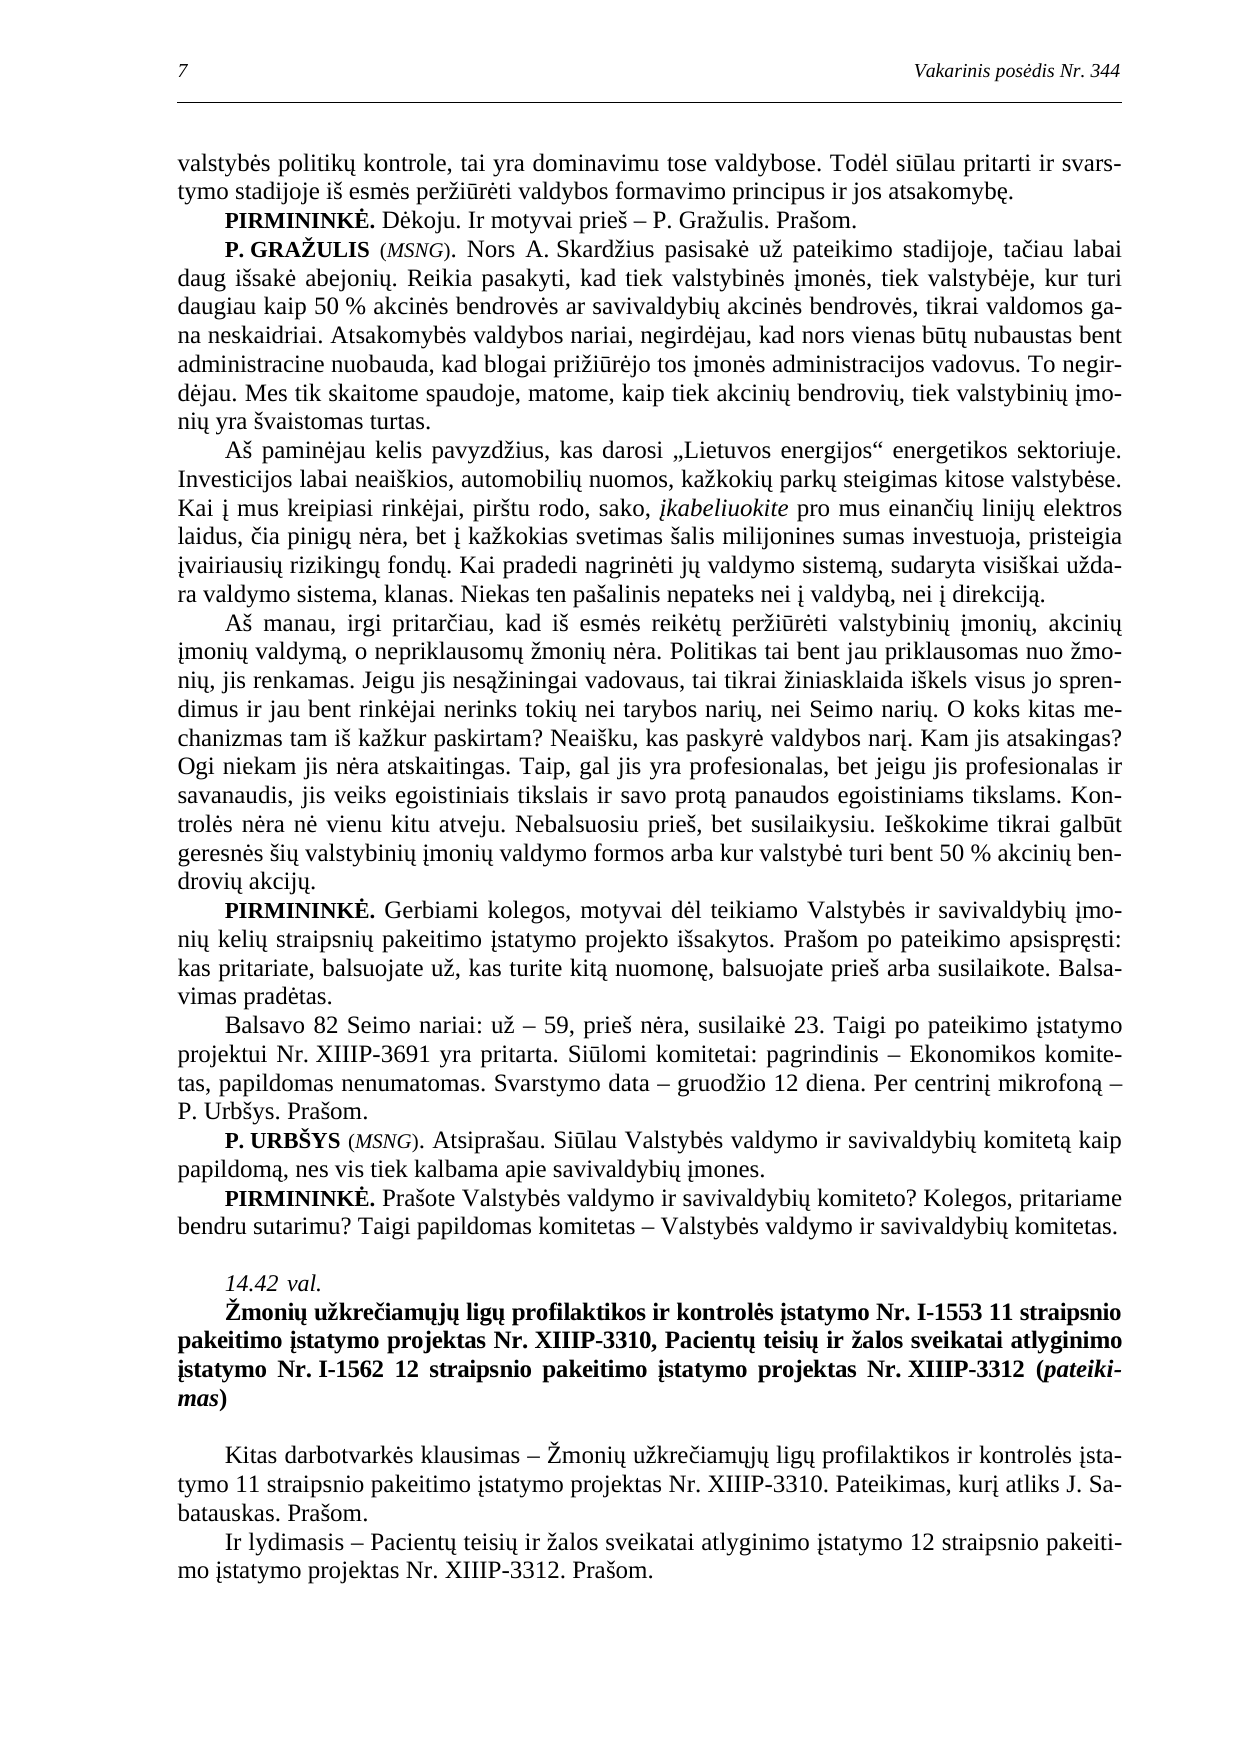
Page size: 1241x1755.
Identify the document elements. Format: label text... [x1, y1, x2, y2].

text PIRMININKĖ. Dė­ko­ju. Ir mo­ty­vai prieš – P. Gra­žu­lis. Pra­šom. [177, 205, 1122, 234]
text vals­ty­bės po­li­ti­kų kon­tro­le, tai yra do­mi­na­vi­mu to­se val­dy­bo­se. To­dėl siū­lau pri­tar­ti ir svars­ty­mo sta­di­jo­je iš es­mės per­žiū­rė­ti val­dy­bos for­ma­vi­mo prin­ci­pus ir jos at­sa­ko­my­bę. [177, 148, 1122, 205]
text Žmo­nių už­kre­čia­mų­jų li­gų pro­fi­lak­ti­kos ir kon­tro­lės įsta­ty­mo Nr. I-1553 11 straipsnio pa­kei­ti­mo įsta­ty­mo pro­jek­tas Nr. XIIIP-3310, Pa­cien­tų tei­sių ir ža­los svei­ka­tai at­ly­gi­ni­mo įsta­ty­mo Nr. I-1562 12 straips­nio pa­kei­ti­mo įsta­ty­mo pro­jek­tas Nr. XIIIP-3312 (pa­tei­ki­mas) [177, 1297, 1122, 1412]
text P. GRAŽULIS (MSNG). Nors A. Skar­džius pa­si­sa­kė už pa­tei­ki­mo sta­di­jo­je, ta­čiau la­bai daug iš­sa­kė abe­jo­nių. Rei­kia pa­sa­ky­ti, kad tiek vals­ty­bi­nės įmo­nės, tiek vals­ty­bė­je, kur tu­ri dau­giau kaip 50 % ak­ci­nės ben­dro­vės ar sa­vi­val­dy­bių ak­ci­nės ben­dro­vės, tik­rai val­do­mos ga­na ne­skaid­riai. At­sa­ko­my­bės val­dy­bos na­riai, ne­gir­dė­jau, kad nors vie­nas bū­tų nu­baus­tas bent ad­mi­nist­ra­ci­ne nuo­bau­da, kad blo­gai pri­žiū­rė­jo tos įmo­nės ad­mi­nist­ra­ci­jos va­do­vus. To ne­gir­dė­jau. Mes tik skai­to­me spau­do­je, ma­to­me, kaip tiek ak­ci­nių ben­dro­vių, tiek vals­ty­bi­nių įmo­nių yra švais­to­mas tur­tas. [177, 234, 1122, 435]
text P. URBŠYS (MSNG). At­si­pra­šau. Siū­lau Vals­ty­bės val­dy­mo ir sa­vi­val­dy­bių ko­mi­te­tą kaip pa­pil­do­mą, nes vis tiek kal­ba­ma apie sa­vi­val­dy­bių įmo­nes. [177, 1125, 1122, 1183]
text Bal­sa­vo 82 Sei­mo na­riai: už – 59, prieš nė­ra, su­si­lai­kė 23. Tai­gi po pa­tei­ki­mo įsta­ty­mo pro­jek­tui Nr. XIIIP-3691 yra pri­tar­ta. Siū­lo­mi ko­mi­te­tai: pa­grin­di­nis – Eko­no­mi­kos ko­mi­te­tas, pa­pil­do­mas ne­nu­ma­to­mas. Svars­ty­mo da­ta – gruo­džio 12 die­na. Per cen­tri­nį mik­ro­fo­ną – P. Urb­šys. Pra­šom. [177, 1010, 1122, 1125]
text Aš ma­nau, ir­gi pri­tar­čiau, kad iš es­mės rei­kė­tų per­žiū­rė­ti vals­ty­bi­nių įmo­nių, ak­ci­nių įmo­nių val­dy­mą, o ne­pri­klau­so­mų žmo­nių nė­ra. Po­li­ti­kas tai bent jau pri­klau­so­mas nuo žmo­nių, jis ren­ka­mas. Jei­gu jis ne­są­ži­nin­gai va­do­vaus, tai tik­rai ži­niask­lai­da iš­kels vi­sus jo spren­di­mus ir jau bent rin­kė­jai ne­rinks to­kių nei ta­ry­bos na­rių, nei Sei­mo na­rių. O koks ki­tas me­cha­niz­mas tam iš kaž­kur pa­skir­tam? Ne­aiš­ku, kas pa­sky­rė val­dy­bos na­rį. Kam jis at­sa­kin­gas? Ogi nie­kam jis nė­ra at­skai­tin­gas. Taip, gal jis yra pro­fe­sio­na­las, bet jei­gu jis pro­fe­sio­na­las ir sa­va­nau­dis, jis veiks egois­ti­niais tiks­lais ir sa­vo pro­tą pa­nau­dos egois­ti­niams tiks­lams. Kon­tro­lės nė­ra nė vie­nu ki­tu at­ve­ju. Ne­bal­suo­siu prieš, bet su­si­lai­ky­siu. Ieš­ko­ki­me tik­rai gal­būt ge­res­nės šių vals­ty­bi­nių įmo­nių val­dy­mo for­mos ar­ba kur vals­ty­bė tu­ri bent 50 % ak­ci­nių ben­dro­vių ak­ci­jų. [177, 608, 1122, 895]
text Ki­tas dar­bo­tvarkės klau­si­mas – Žmo­nių už­kre­čia­mų­jų li­gų pro­fi­lak­ti­kos ir kon­tro­lės įsta­ty­mo 11 straips­nio pa­kei­ti­mo įsta­ty­mo pro­jek­tas Nr. XIIIP-3310. Pa­tei­ki­mas, ku­rį at­liks J. Sa­ba­taus­kas. Pra­šom. [177, 1440, 1122, 1527]
text 14.42 val. [224, 1269, 1122, 1297]
text PIRMININKĖ. Pra­šo­te Vals­ty­bės val­dy­mo ir sa­vi­val­dy­bių ko­mi­te­to? Ko­le­gos, pri­ta­ria­me ben­dru su­ta­ri­mu? Tai­gi pa­pil­do­mas ko­mi­te­tas – Vals­ty­bės val­dy­mo ir sa­vi­val­dy­bių ko­mi­te­tas. [177, 1183, 1122, 1240]
text Ir ly­di­ma­sis – Pa­cien­tų tei­sių ir ža­los svei­ka­tai at­ly­gi­ni­mo įsta­ty­mo 12 straips­nio pa­kei­ti­mo įsta­ty­mo pro­jek­tas Nr. XIIIP-3312. Pra­šom. [177, 1527, 1122, 1584]
text PIRMININKĖ. Ger­bia­mi ko­le­gos, mo­ty­vai dėl tei­kia­mo Vals­ty­bės ir sa­vi­val­dy­bių įmo­nių ke­lių straips­nių pa­kei­ti­mo įsta­ty­mo pro­jek­to iš­sa­ky­tos. Pra­šom po pa­tei­ki­mo ap­si­spręs­ti: kas pri­ta­ria­te, bal­suo­ja­te už, kas tu­ri­te ki­tą nuo­mo­nę, bal­suo­ja­te prieš ar­ba su­si­lai­ko­te. Bal­sa­vi­mas pra­dė­tas. [177, 895, 1122, 1010]
text Aš pa­mi­nė­jau ke­lis pa­vyz­džius, kas da­ro­si „Lie­tu­vos ener­gi­jos“ ener­ge­ti­kos sek­to­riu­je. In­ves­ti­ci­jos la­bai ne­aiš­kios, au­to­mo­bi­lių nuo­mos, kaž­ko­kių par­kų stei­gi­mas ki­to­se vals­ty­bė­se. Kai į mus krei­pia­si rin­kė­jai, pirš­tu ro­do, sa­ko, įka­be­liuo­ki­te pro mus ei­nan­čių li­ni­jų elek­tros lai­dus, čia pi­ni­gų nė­ra, bet į kaž­ko­kias sve­ti­mas ša­lis mi­li­jo­ni­nes su­mas in­ves­tuo­ja, pri­stei­gia įvai­riau­sių ri­zi­kin­gų fon­dų. Kai pra­de­di nag­ri­nė­ti jų val­dy­mo sis­te­mą, su­da­ry­ta vi­siš­kai už­da­ra val­dy­mo sis­te­ma, kla­nas. Nie­kas ten pa­ša­li­nis ne­pa­teks nei į val­dy­bą, nei į di­rek­ci­ją. [177, 435, 1122, 608]
